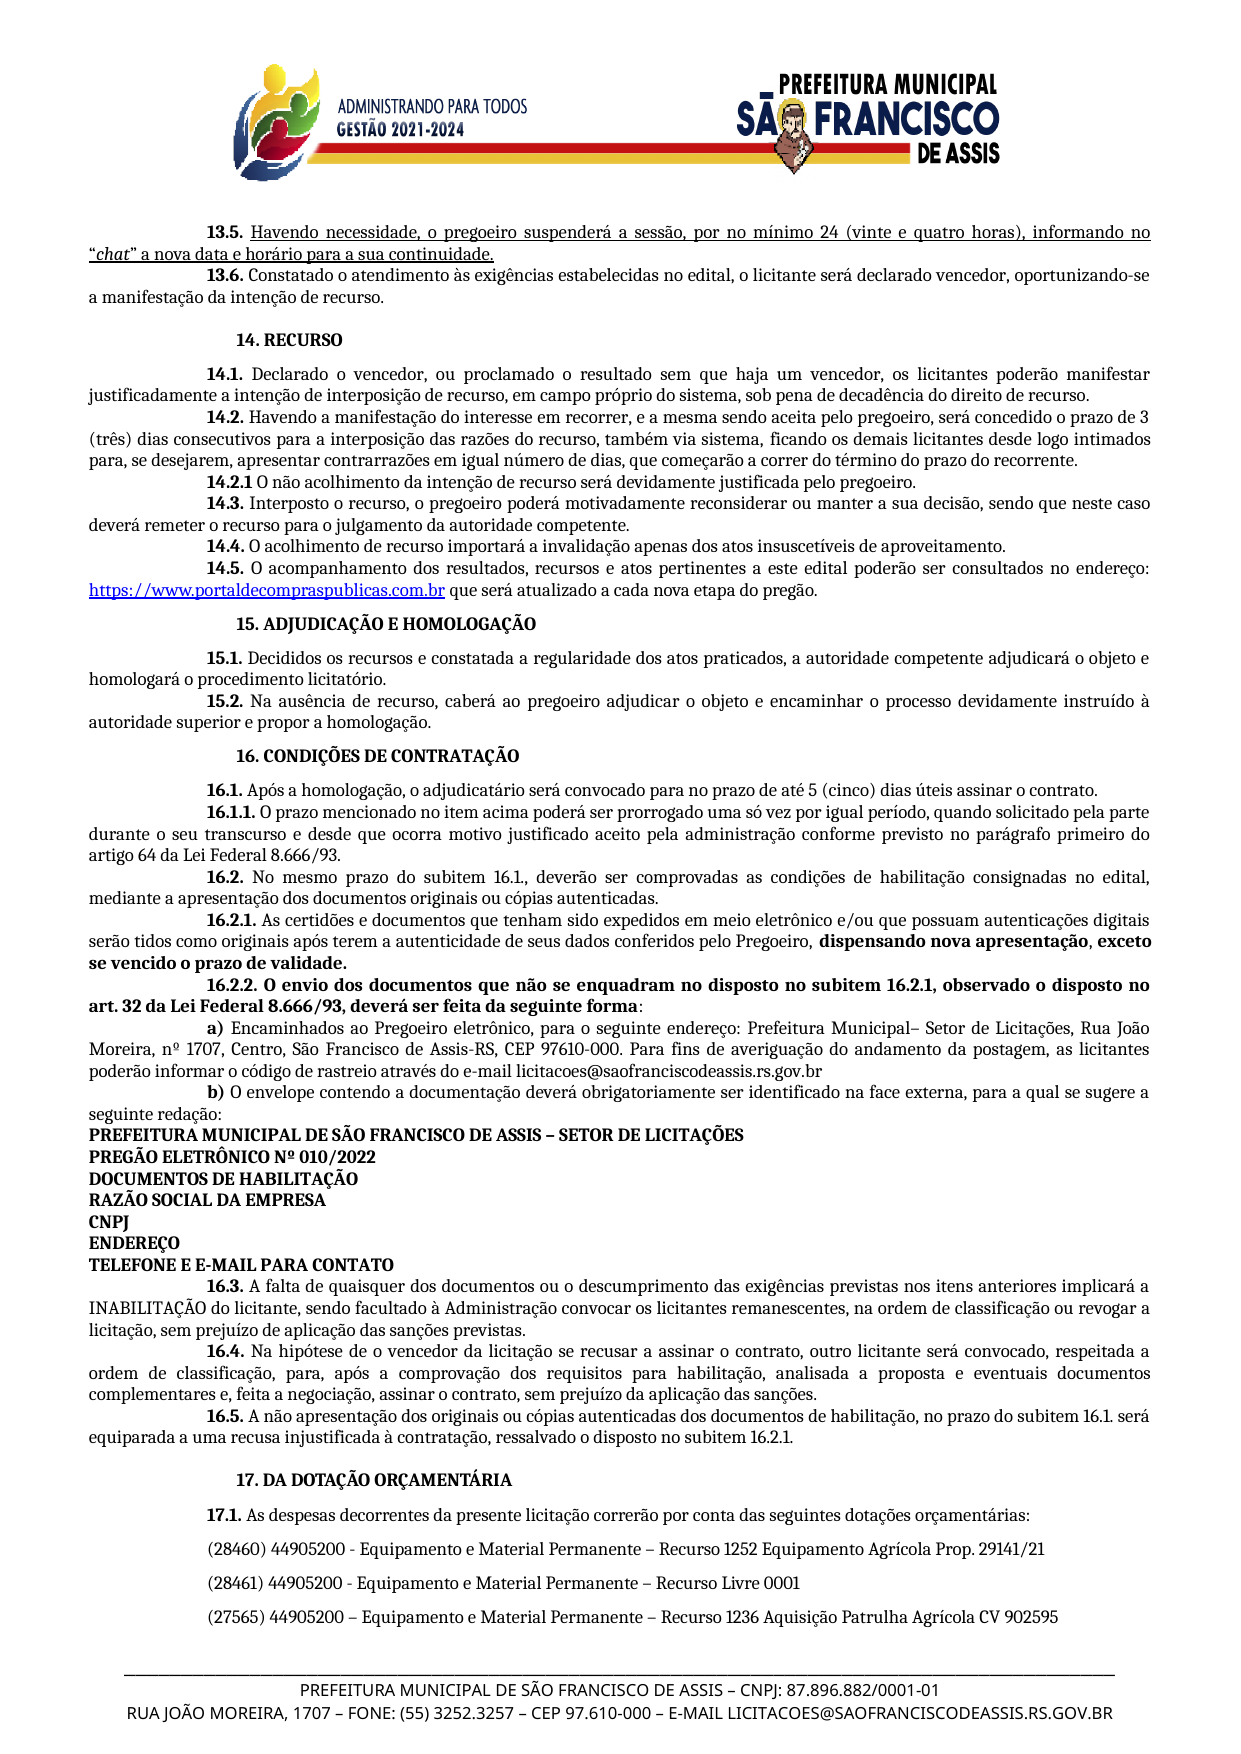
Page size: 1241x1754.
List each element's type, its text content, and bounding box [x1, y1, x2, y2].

text 16. CONDIÇÕES DE CONTRATAÇÃO [89, 746, 1152, 767]
text 14.5. O acompanhamento dos resultados, recursos e atos pertinentes a este edital poderão ser consultados no endereço: https://www.portaldecompraspublicas.com.br que será atualizado a cada nova etapa do pregão. [89, 557, 1152, 601]
text (28461) 44905200 - Equipamento e Material Permanente – Recurso Livre 0001 [89, 1572, 1152, 1594]
text 17. DA DOTAÇÃO ORÇAMENTÁRIA [89, 1470, 1152, 1492]
text 15.1. Decididos os recursos e constatada a regularidade dos atos praticados, a autoridade competente adjudicará o objeto e homologará o procedimento licitatório. [89, 647, 1152, 690]
text 16.3. A falta de quaisquer dos documentos ou o descumprimento das exigências previstas nos itens anteriores implicará a INABILITAÇÃO do licitante, sendo facultado à Administração convocar os licitantes remanescentes, na ordem de classificação ou revogar a licitação, sem prejuízo de aplicação das sanções previstas. [89, 1276, 1152, 1341]
text DOCUMENTOS DE HABILITAÇÃO [89, 1168, 1152, 1190]
text (27565) 44905200 – Equipamento e Material Permanente – Recurso 1236 Aquisição Patrulha Agrícola CV 902595 [89, 1606, 1152, 1628]
text a) Encaminhados ao Pregoeiro eletrônico, para o seguinte endereço: Prefeitura Municipal– Setor de Licitações, Rua João Moreira, nº 1707, Centro, São Francisco de Assis-RS, CEP 97610-000. Para fins de averiguação do andamento da postagem, as licitantes poderão informar o código de rastreio através do e-mail licitacoes@saofranciscodeassis.rs.gov.br [89, 1017, 1152, 1082]
text 15.2. Na ausência de recurso, caberá ao pregoeiro adjudicar o objeto e encaminhar o processo devidamente instruído à autoridade superior e propor a homologação. [89, 690, 1152, 733]
text ENDEREÇO [89, 1233, 1152, 1254]
text PREGÃO ELETRÔNICO Nº 010/2022 [89, 1147, 1152, 1168]
text 16.2.2. O envio dos documentos que não se enquadram no disposto no subitem 16.2.1, observado o disposto no art. 32 da Lei Federal 8.666/93, deverá ser feita da seguinte forma: [89, 974, 1152, 1017]
text 13.5. Havendo necessidade, o pregoeiro suspenderá a sessão, por no mínimo 24 (vinte e quatro horas), informando no “chat” a nova data e horário para a sua continuidade. [89, 222, 1152, 265]
text 14.2. Havendo a manifestação do interesse em recorrer, e a mesma sendo aceita pelo pregoeiro, será concedido o prazo de 3 (três) dias consecutivos para a interposição das razões do recurso, também via sistema, ficando os demais licitantes desde logo intimados para, se desejarem, apresentar contrarrazões em igual número de dias, que começarão a correr do término do prazo do recorrente. [89, 407, 1152, 471]
text PREFEITURA MUNICIPAL DE SÃO FRANCISCO DE ASSIS – SETOR DE LICITAÇÕES [89, 1125, 1152, 1147]
text 15. ADJUDICAÇÃO E HOMOLOGAÇÃO [89, 613, 1152, 635]
text TELEFONE E E-MAIL PARA CONTATO [89, 1254, 1152, 1276]
text 17.1. As despesas decorrentes da presente licitação correrão por conta das seguintes dotações orçamentárias: [89, 1504, 1152, 1526]
text 14.2.1 O não acolhimento da intenção de recurso será devidamente justificada pelo pregoeiro. [89, 471, 1152, 493]
text b) O envelope contendo a documentação deverá obrigatoriamente ser identificado na face externa, para a qual se sugere a seguinte redação: [89, 1082, 1152, 1125]
text 14.3. Interposto o recurso, o pregoeiro poderá motivadamente reconsiderar ou manter a sua decisão, sendo que neste caso deverá remeter o recurso para o julgamento da autoridade competente. [89, 493, 1152, 536]
text 16.4. Na hipótese de o vencedor da licitação se recusar a assinar o contrato, outro licitante será convocado, respeitada a ordem de classificação, para, após a comprovação dos requisitos para habilitação, analisada a proposta e eventuais documentos complementares e, feita a negociação, assinar o contrato, sem prejuízo da aplicação das sanções. [89, 1341, 1152, 1405]
text RAZÃO SOCIAL DA EMPRESA [89, 1190, 1152, 1211]
text 16.1.1. O prazo mencionado no item acima poderá ser prorrogado uma só vez por igual período, quando solicitado pela parte durante o seu transcurso e desde que ocorra motivo justificado aceito pela administração conforme previsto no parágrafo primeiro do artigo 64 da Lei Federal 8.666/93. [89, 802, 1152, 866]
text CNPJ [89, 1211, 1152, 1233]
text 14. RECURSO [89, 329, 1152, 351]
text 14.1. Declarado o vencedor, ou proclamado o resultado sem que haja um vencedor, os licitantes poderão manifestar justificadamente a intenção de interposição de recurso, em campo próprio do sistema, sob pena de decadência do direito de recurso. [89, 363, 1152, 407]
text (28460) 44905200 - Equipamento e Material Permanente – Recurso 1252 Equipamento Agrícola Prop. 29141/21 [89, 1538, 1152, 1560]
text 13.6. Constatado o atendimento às exigências estabelecidas no edital, o licitante será declarado vencedor, oportunizando-se a manifestação da intenção de recurso. [89, 265, 1152, 308]
text 16.2.1. As certidões e documentos que tenham sido expedidos em meio eletrônico e/ou que possuam autenticações digitais serão tidos como originais após terem a autenticidade de seus dados conferidos pelo Pregoeiro, dispensando nova apresentação, exceto se vencido o prazo de validade. [89, 909, 1152, 974]
text 14.4. O acolhimento de recurso importará a invalidação apenas dos atos insuscetíveis de aproveitamento. [89, 536, 1152, 557]
text 16.2. No mesmo prazo do subitem 16.1., deverão ser comprovadas as condições de habilitação consignadas no edital, mediante a apresentação dos documentos originais ou cópias autenticadas. [89, 866, 1152, 909]
text 16.5. A não apresentação dos originais ou cópias autenticadas dos documentos de habilitação, no prazo do subitem 16.1. será equiparada a uma recusa injustificada à contratação, ressalvado o disposto no subitem 16.2.1. [89, 1405, 1152, 1448]
text 16.1. Após a homologação, o adjudicatário será convocado para no prazo de até 5 (cinco) dias úteis assinar o contrato. [89, 780, 1152, 802]
